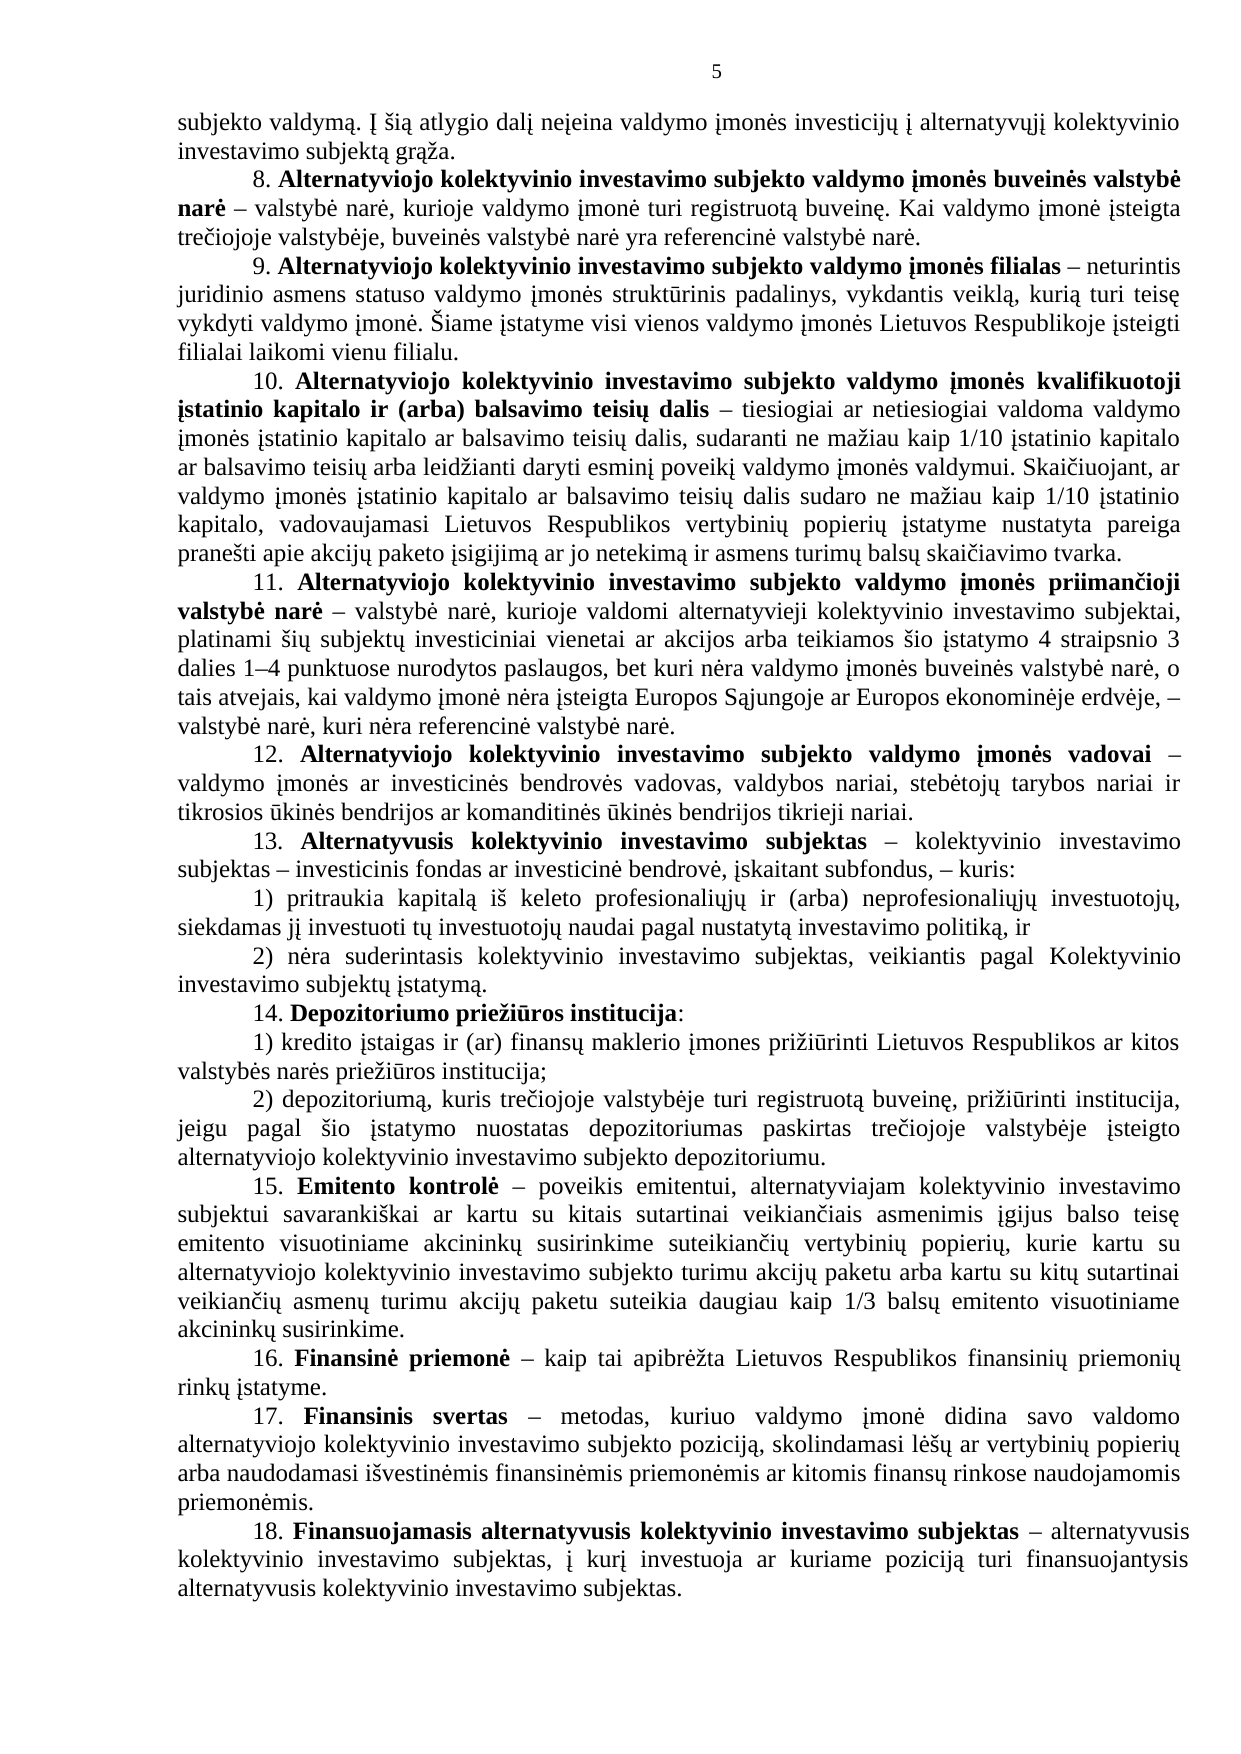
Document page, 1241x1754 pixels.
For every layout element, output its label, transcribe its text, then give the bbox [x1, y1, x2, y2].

text 2) depozitoriumą, kuris trečiojoje valstybėje turi registruotą buveinę, prižiūrinti institucija, jeigu pagal šio įstatymo nuostatas depozitoriumas paskirtas trečiojoje valstybėje įsteigto alternatyviojo kolektyvinio investavimo subjekto depozitoriumu. [177, 1084, 1181, 1171]
text 1) kredito įstaigas ir (ar) finansų maklerio įmones prižiūrinti Lietuvos Respublikos ar kitos valstybės narės priežiūros institucija; [177, 1027, 1181, 1084]
text 8. Alternatyviojo kolektyvinio investavimo subjekto valdymo įmonės buveinės valstybė narė – valstybė narė, kurioje valdymo įmonė turi registruotą buveinę. Kai valdymo įmonė įsteigta trečiojoje valstybėje, buveinės valstybė narė yra referencinė valstybė narė. [177, 164, 1181, 251]
text 1) pritraukia kapitalą iš keleto profesionaliųjų ir (arba) neprofesionaliųjų investuotojų, siekdamas jį investuoti tų investuotojų naudai pagal nustatytą investavimo politiką, ir [177, 883, 1181, 941]
text 2) nėra suderintasis kolektyvinio investavimo subjektas, veikiantis pagal Kolektyvinio investavimo subjektų įstatymą. [177, 941, 1181, 998]
text 10. Alternatyviojo kolektyvinio investavimo subjekto valdymo įmonės kvalifikuotoji įstatinio kapitalo ir (arba) balsavimo teisių dalis – tiesiogiai ar netiesiogiai valdoma valdymo įmonės įstatinio kapitalo ar balsavimo teisių dalis, sudaranti ne mažiau kaip 1/10 įstatinio kapitalo ar balsavimo teisių arba leidžianti daryti esminį poveikį valdymo įmonės valdymui. Skaičiuojant, ar valdymo įmonės įstatinio kapitalo ar balsavimo teisių dalis sudaro ne mažiau kaip 1/10 įstatinio kapitalo, vadovaujamasi Lietuvos Respublikos vertybinių popierių įstatyme nustatyta pareiga pranešti apie akcijų paketo įsigijimą ar jo netekimą ir asmens turimų balsų skaičiavimo tvarka. [177, 366, 1181, 567]
text 11. Alternatyviojo kolektyvinio investavimo subjekto valdymo įmonės priimančioji valstybė narė – valstybė narė, kurioje valdomi alternatyvieji kolektyvinio investavimo subjektai, platinami šių subjektų investiciniai vienetai ar akcijos arba teikiamos šio įstatymo 4 straipsnio 3 dalies 1–4 punktuose nurodytos paslaugos, bet kuri nėra valdymo įmonės buveinės valstybė narė, o tais atvejais, kai valdymo įmonė nėra įsteigta Europos Sąjungoje ar Europos ekonominėje erdvėje, – valstybė narė, kuri nėra referencinė valstybė narė. [177, 567, 1181, 739]
text 18. Finansuojamasis alternatyvusis kolektyvinio investavimo subjektas – alternatyvusis kolektyvinio investavimo subjektas, į kurį investuoja ar kuriame poziciją turi finansuojantysis alternatyvusis kolektyvinio investavimo subjektas. [177, 1516, 1190, 1602]
text 12. Alternatyviojo kolektyvinio investavimo subjekto valdymo įmonės vadovai –valdymo įmonės ar investicinės bendrovės vadovas, valdybos nariai, stebėtojų tarybos nariai ir tikrosios ūkinės bendrijos ar komanditinės ūkinės bendrijos tikrieji nariai. [177, 739, 1181, 826]
text 14. Depozitoriumo priežiūros institucija: [177, 998, 1181, 1027]
text 17. Finansinis svertas – metodas, kuriuo valdymo įmonė didina savo valdomo alternatyviojo kolektyvinio investavimo subjekto poziciją, skolindamasi lėšų ar vertybinių popierių arba naudodamasi išvestinėmis finansinėmis priemonėmis ar kitomis finansų rinkose naudojamomis priemonėmis. [177, 1401, 1181, 1516]
text 13. Alternatyvusis kolektyvinio investavimo subjektas – kolektyvinio investavimo subjektas – investicinis fondas ar investicinė bendrovė, įskaitant subfondus, – kuris: [177, 826, 1181, 883]
text subjekto valdymą. Į šią atlygio dalį neįeina valdymo įmonės investicijų į alternatyvųjį kolektyvinio investavimo subjektą grąža. [177, 107, 1181, 164]
text 9. Alternatyviojo kolektyvinio investavimo subjekto valdymo įmonės filialas – neturintis juridinio asmens statuso valdymo įmonės struktūrinis padalinys, vykdantis veiklą, kurią turi teisę vykdyti valdymo įmonė. Šiame įstatyme visi vienos valdymo įmonės Lietuvos Respublikoje įsteigti filialai laikomi vienu filialu. [177, 251, 1181, 366]
text 16. Finansinė priemonė – kaip tai apibrėžta Lietuvos Respublikos finansinių priemonių rinkų įstatyme. [177, 1343, 1181, 1401]
text 15. Emitento kontrolė – poveikis emitentui, alternatyviajam kolektyvinio investavimo subjektui savarankiškai ar kartu su kitais sutartinai veikiančiais asmenimis įgijus balso teisę emitento visuotiniame akcininkų susirinkime suteikiančių vertybinių popierių, kurie kartu su alternatyviojo kolektyvinio investavimo subjekto turimu akcijų paketu arba kartu su kitų sutartinai veikiančių asmenų turimu akcijų paketu suteikia daugiau kaip 1/3 balsų emitento visuotiniame akcininkų susirinkime. [177, 1171, 1181, 1343]
